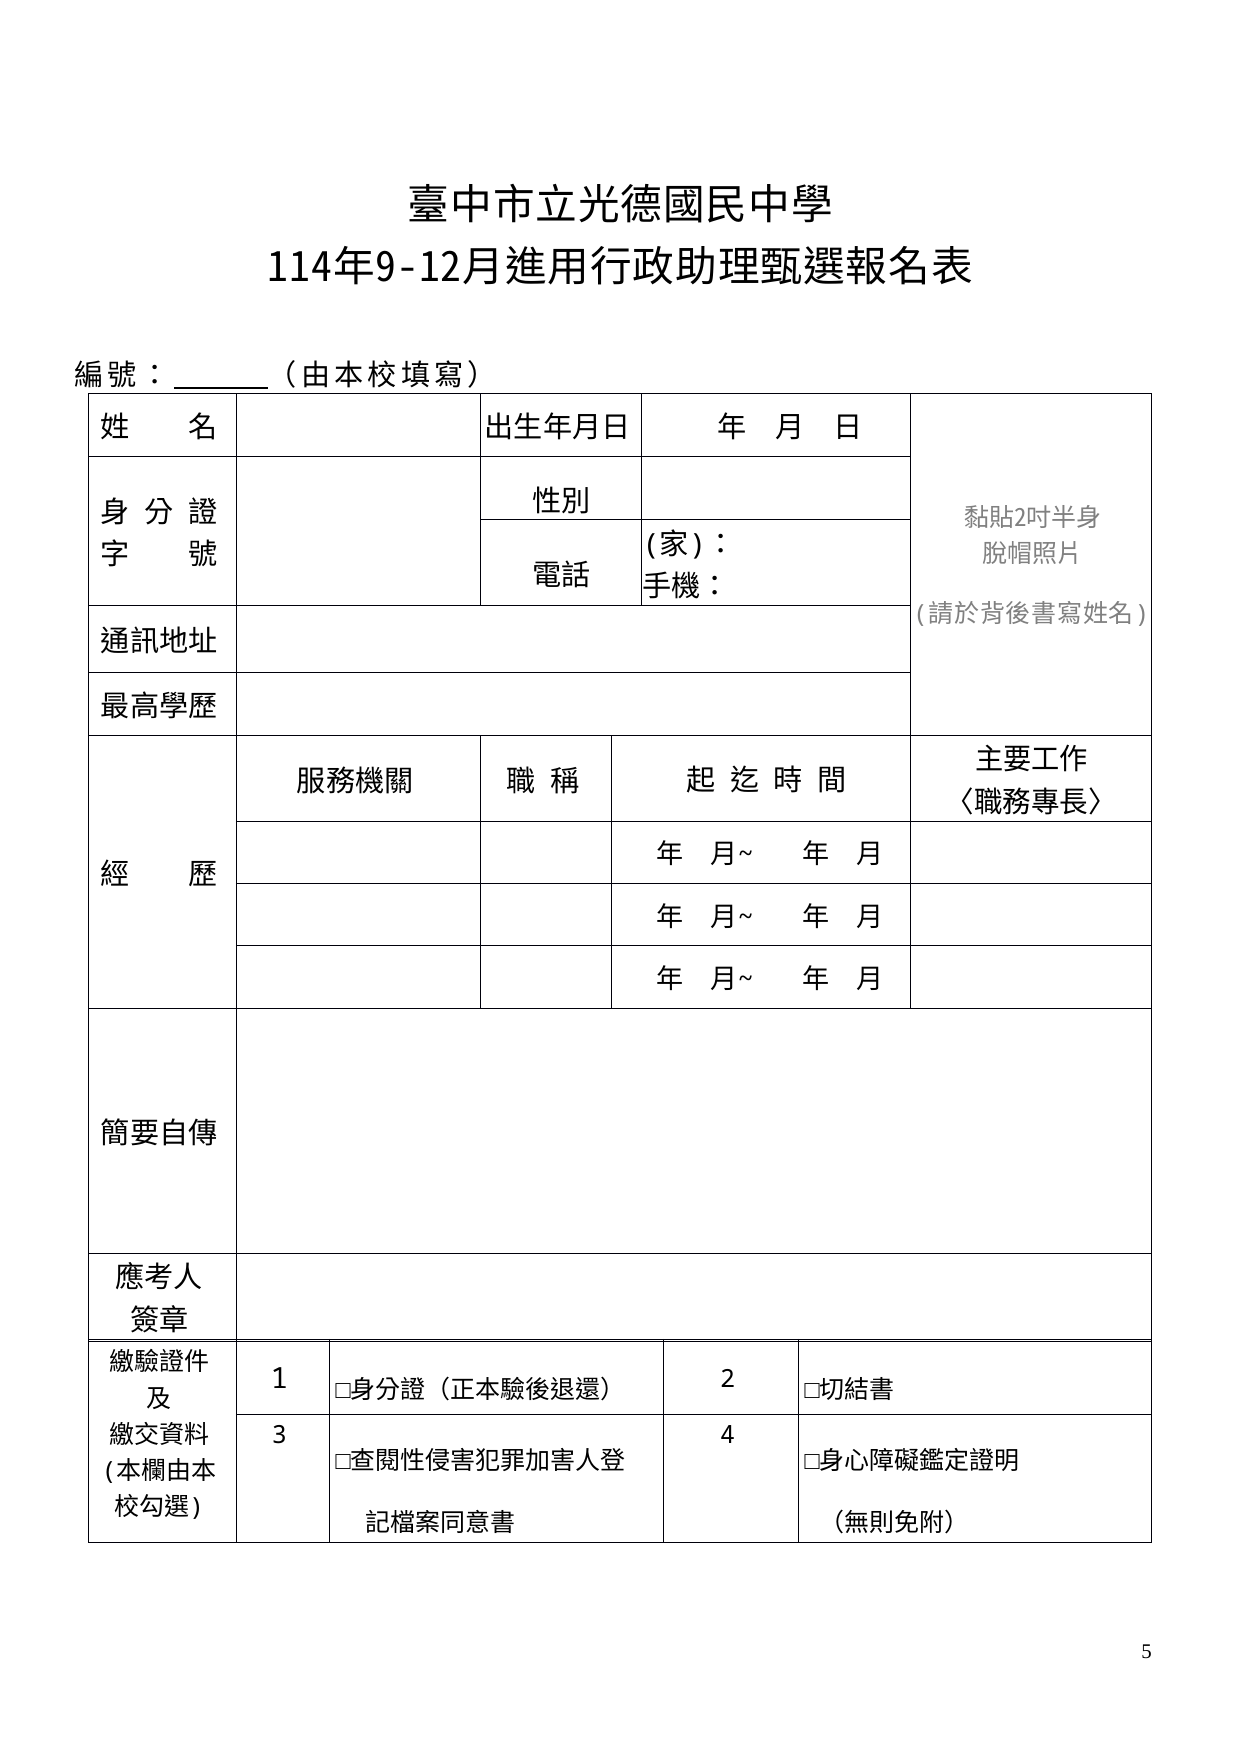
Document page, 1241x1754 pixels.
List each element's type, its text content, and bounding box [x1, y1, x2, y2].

table_cell 性別 [481, 457, 641, 519]
table_cell [237, 822, 480, 883]
table_cell 起 迄 時 間 [612, 736, 910, 821]
table_header 出生年月日 [481, 394, 641, 456]
table_cell 繳驗證件 及 繳交資料 (本欄由本校勾選) [89, 1342, 236, 1542]
table_cell [237, 884, 480, 945]
table_cell [911, 822, 1151, 883]
table_cell [481, 822, 611, 883]
table_cell 年 月~ 年 月 [612, 946, 910, 1007]
table_cell [481, 946, 611, 1007]
table_cell 職 稱 [481, 736, 611, 821]
table_cell □查閱性侵害犯罪加害人登 記檔案同意書 [330, 1415, 663, 1542]
table_cell 最高學歷 [89, 673, 236, 735]
table_cell 4 [664, 1415, 798, 1542]
table_cell [237, 1254, 1151, 1339]
table_cell [237, 606, 910, 672]
table_cell (家)： 手機： [642, 520, 910, 605]
table_cell [237, 946, 480, 1007]
table_header [237, 394, 480, 456]
table_cell [237, 1009, 1151, 1253]
table_cell [481, 884, 611, 945]
table_cell [237, 457, 480, 605]
table_cell 1 [237, 1342, 329, 1414]
text 臺中市立光德國民中學 [89, 169, 1152, 232]
table_cell 3 [237, 1415, 329, 1542]
table_cell □身心障礙鑑定證明 （無則免附） [799, 1415, 1151, 1542]
table_cell 身 分 證 字 號 [89, 457, 236, 605]
table_cell □切結書 [799, 1342, 1151, 1414]
table_cell 通訊地址 [89, 606, 236, 672]
table_header 年 月 日 [642, 394, 910, 456]
table_cell [237, 673, 910, 735]
text 編號： （由本校填寫） [74, 331, 1152, 393]
table_cell 2 [664, 1342, 798, 1414]
table_cell 服務機關 [237, 736, 480, 821]
table_cell [911, 884, 1151, 945]
table_cell 主要工作 〈職務專長〉 [911, 736, 1151, 821]
text 114年9-12月進用行政助理甄選報名表 [89, 232, 1152, 294]
table_cell 應考人 簽章 [89, 1254, 236, 1339]
table_cell 電話 [481, 520, 641, 605]
table_cell 年 月~ 年 月 [612, 822, 910, 883]
table_cell 簡要自傳 [89, 1009, 236, 1253]
table_cell [911, 946, 1151, 1007]
table_header 姓 名 [89, 394, 236, 456]
table_cell 年 月~ 年 月 [612, 884, 910, 945]
table_cell [642, 457, 910, 519]
table_cell 經 歷 [89, 736, 236, 1007]
table_cell □身分證（正本驗後退還） [330, 1342, 663, 1414]
table_header 黏貼2吋半身 脫帽照片 (請於背後書寫姓名) [911, 394, 1151, 735]
